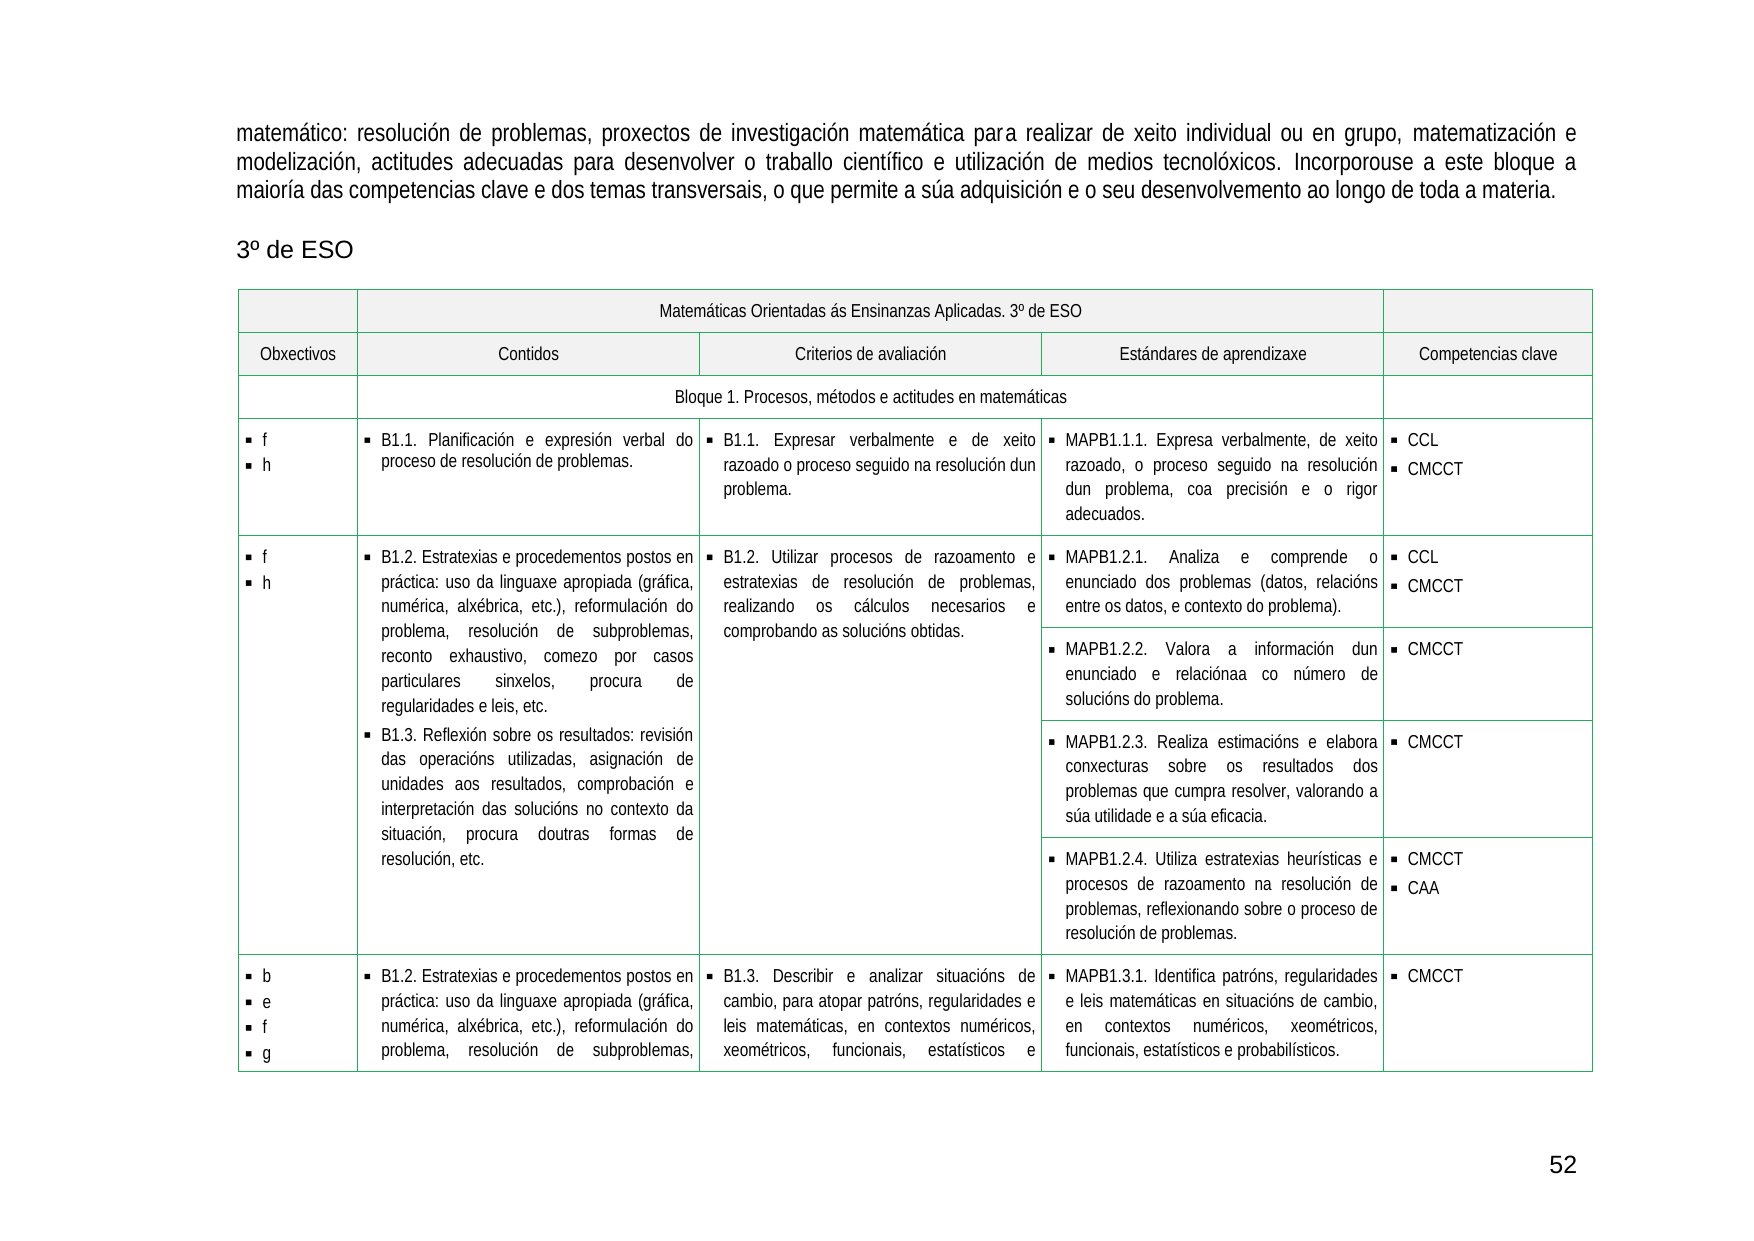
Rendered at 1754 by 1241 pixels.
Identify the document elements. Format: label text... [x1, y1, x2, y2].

table_cell Bloque 1. Procesos, métodos e actitudes en matemáticas [358, 376, 1383, 417]
table_cell [1384, 376, 1592, 417]
table_cell B1.3. Describir e analizar situacións de cambio, para atopar patróns, regularidades e leis matemáticas, en contextos numéricos, xeométricos, funcionais, estatísticos e [700, 955, 1041, 1071]
table_cell CCL CMCCT [1384, 536, 1592, 627]
text matemático: resolución de problemas, proxectos de investigación matemática para realizar de xeito individual ou en grupo, matematización e modelización, actitudes adecuadas para desenvolver o traballo científico e utilización de medios tecnolóxicos. Incorporouse a este bloque a maioría das competencias clave e dos temas transversais, o que permite a súa adquisición e o seu desenvolvemento ao longo de toda a materia. [236, 118, 1577, 204]
table_cell MAPB1.1.1. Expresa verbalmente, de xeito razoado, o proceso seguido na resolución dun problema, coa precisión e o rigor adecuados. [1042, 419, 1383, 535]
table_header [1384, 290, 1592, 332]
table_cell CMCCT [1384, 721, 1592, 837]
table_cell Obxectivos [239, 333, 357, 375]
table_cell B1.2. Estratexias e procedementos postos en práctica: uso da linguaxe apropiada (gráfica, numérica, alxébrica, etc.), reformulación do problema, resolución de subproblemas, [358, 955, 699, 1071]
text 3º de ESO [236, 235, 1577, 264]
table_header Matemáticas Orientadas ás Ensinanzas Aplicadas. 3º de ESO [358, 290, 1383, 332]
table_cell MAPB1.2.4. Utiliza estratexias heurísticas e procesos de razoamento na resolución de problemas, reflexionando sobre o proceso de resolución de problemas. [1042, 838, 1383, 954]
table_header [239, 290, 357, 332]
table_cell f h [239, 419, 357, 535]
table_cell Contidos [358, 333, 699, 375]
table_cell B1.1. Planificación e expresión verbal do proceso de resolución de problemas. [358, 419, 699, 535]
table_cell [239, 376, 357, 417]
table_cell B1.2. Estratexias e procedementos postos en práctica: uso da linguaxe apropiada (gráfica, numérica, alxébrica, etc.), reformulación do problema, resolución de subproblemas, reconto exhaustivo, comezo por casos particulares sinxelos, procura de regularidades e leis, etc. B1.3. Reflexión sobre os resultados: revisión das operacións utilizadas, asignación de unidades aos resultados, comprobación e interpretación das solucións no contexto da situación, procura doutras formas de resolución, etc. [358, 536, 699, 954]
table_cell B1.2. Utilizar procesos de razoamento e estratexias de resolución de problemas, realizando os cálculos necesarios e comprobando as solucións obtidas. [700, 536, 1041, 954]
table_cell MAPB1.2.1. Analiza e comprende o enunciado dos problemas (datos, relacións entre os datos, e contexto do problema). [1042, 536, 1383, 627]
table_cell CCL CMCCT [1384, 419, 1592, 535]
table_cell b e f g h [239, 955, 357, 1071]
table_cell f h [239, 536, 357, 954]
table_cell CMCCT CAA [1384, 838, 1592, 954]
table_cell MAPB1.2.3. Realiza estimacións e elabora conxecturas sobre os resultados dos problemas que cumpra resolver, valorando a súa utilidade e a súa eficacia. [1042, 721, 1383, 837]
table_cell Criterios de avaliación [700, 333, 1041, 375]
table_cell CMCCT [1384, 955, 1592, 1071]
table_cell Estándares de aprendizaxe [1042, 333, 1383, 375]
table_cell CMCCT [1384, 628, 1592, 719]
table_cell MAPB1.2.2. Valora a información dun enunciado e relaciónaa co número de solucións do problema. [1042, 628, 1383, 719]
table_cell MAPB1.3.1. Identifica patróns, regularidades e leis matemáticas en situacións de cambio, en contextos numéricos, xeométricos, funcionais, estatísticos e probabilísticos. [1042, 955, 1383, 1071]
table_cell B1.1. Expresar verbalmente e de xeito razoado o proceso seguido na resolución dun problema. [700, 419, 1041, 535]
table_cell Competencias clave [1384, 333, 1592, 375]
